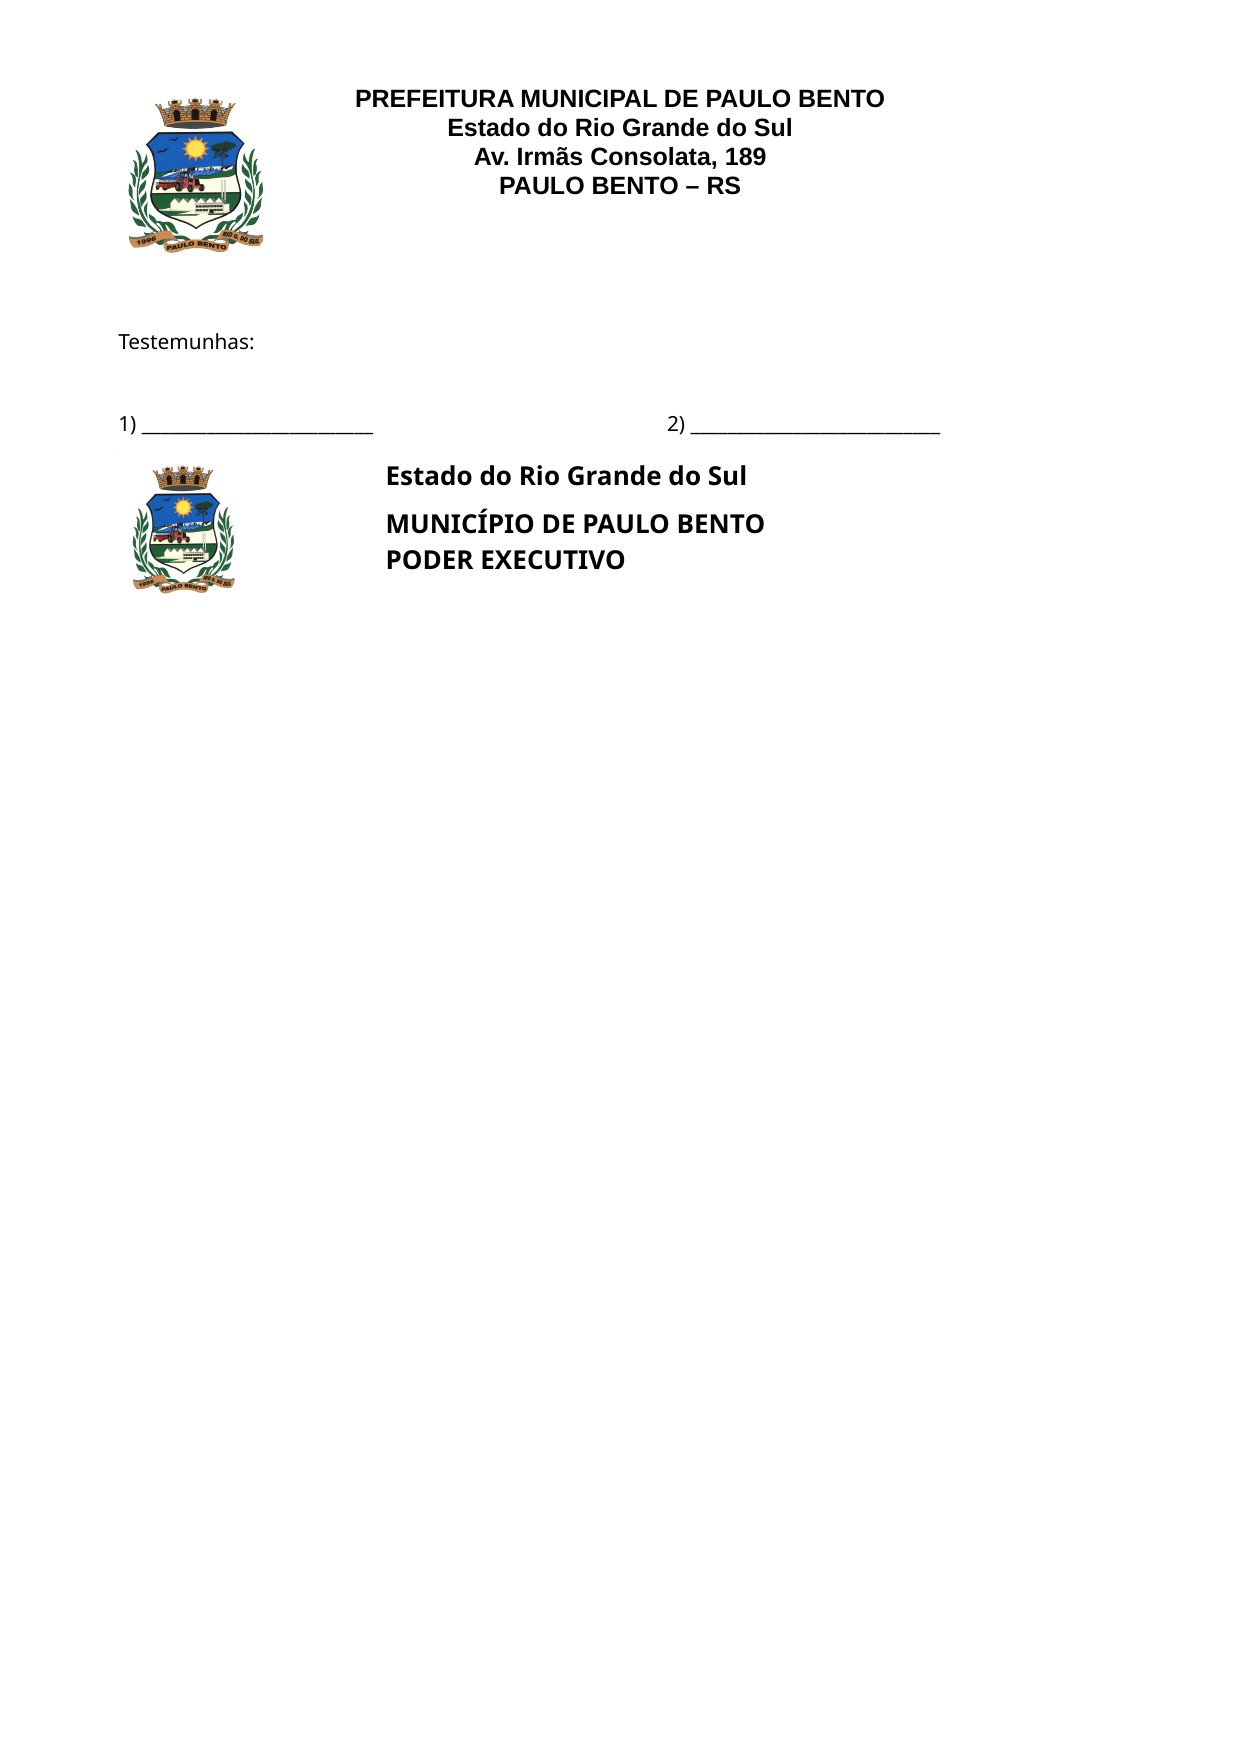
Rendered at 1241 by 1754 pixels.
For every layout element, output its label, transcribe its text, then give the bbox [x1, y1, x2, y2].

text 1) _________________________ 2) ___________________________ [118, 409, 1122, 437]
text MUNICÍPIO DE PAULO BENTO [249, 506, 1122, 542]
picture [128, 97, 264, 253]
text Testemunhas: [118, 327, 1122, 355]
text PODER EXECUTIVO [249, 542, 1122, 577]
subtitle Estado do Rio Grande do Sul [249, 458, 1122, 493]
picture [118, 449, 249, 614]
